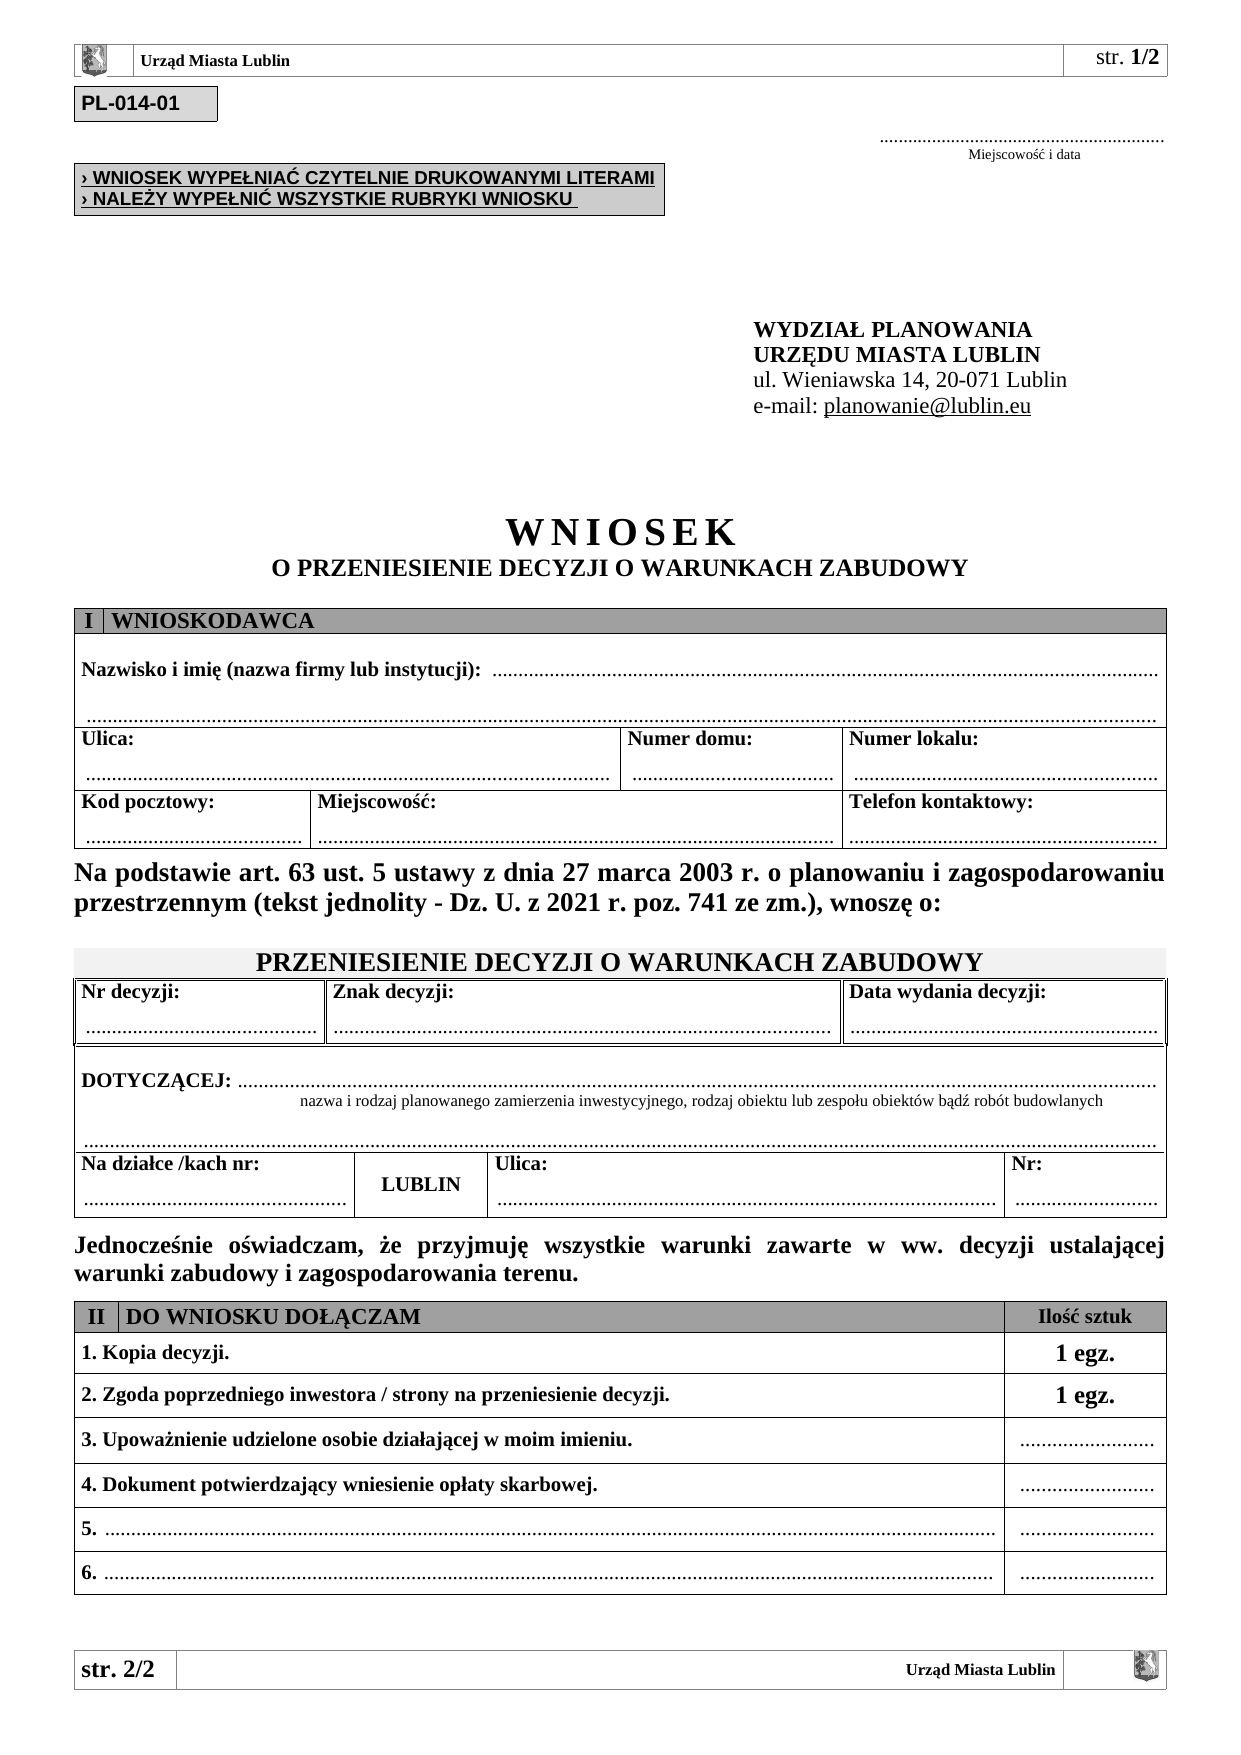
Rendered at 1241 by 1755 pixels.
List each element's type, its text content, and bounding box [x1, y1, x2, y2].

table_header DO WNIOSKU DOŁĄCZAM [119, 1302, 1004, 1332]
table_cell Miejscowość: [311, 791, 842, 848]
table_cell [1005, 1508, 1166, 1551]
table_header Urząd Miasta Lublin [177, 1651, 1063, 1688]
table_cell [1005, 1418, 1166, 1463]
table_header WNIOSKODAWCA [104, 609, 1166, 633]
table_header [75, 45, 81, 76]
text Jednocześnie oświadczam, że przyjmuję wszystkie warunki zawarte w ww. decyzji ustalającej warunki zabudowy i zagospodarowania terenu. [74, 1231, 1166, 1287]
table_cell Data wydania decyzji: [842, 978, 1166, 1043]
table_header str. 1/2 [1064, 45, 1167, 76]
table_cell Kod pocztowy: [75, 791, 310, 848]
table_cell Na działce /kach nr: [75, 1152, 354, 1217]
table_cell Nr decyzji: [74, 978, 325, 1043]
table_cell [1005, 1552, 1166, 1594]
table_header [1064, 1651, 1166, 1688]
table_cell 3. Upoważnienie udzielone osobie działającej w moim imieniu. [75, 1418, 1004, 1463]
table_header II [75, 1302, 118, 1332]
table_header Urząd Miasta Lublin [134, 45, 1063, 76]
picture [1133, 1650, 1159, 1682]
table_header PL-014-01 [75, 87, 217, 121]
table_cell 5. [75, 1508, 1004, 1551]
table_header str. 2/2 [75, 1651, 176, 1688]
table_cell [1005, 1464, 1166, 1507]
table_cell LUBLIN [355, 1153, 487, 1217]
text WYDZIAŁ PLANOWANIA [753, 317, 1166, 342]
table_header Ilość sztuk [1005, 1302, 1166, 1332]
text Miejscowość i data [74, 146, 1166, 163]
table_cell Numer lokalu: [843, 728, 1166, 790]
table_cell Nr: [1005, 1152, 1166, 1217]
table_cell Znak decyzji: [327, 981, 840, 1043]
text URZĘDU MIASTA LUBLIN ul. Wieniawska 14, 20-071 Lublin e-mail: planowanie@lublin.eu [753, 342, 1166, 418]
table_header › WNIOSEK WYPEŁNIAĆ CZYTELNIE DRUKOWANYMI LITERAMI › NALEŻY WYPEŁNIĆ WSZYSTKIE RUBRYKI WNIOSKU [75, 164, 664, 215]
subtitle O PRZENIESIENIE DECYZJI O WARUNKACH ZABUDOWY [74, 554, 1166, 582]
table_header [107, 45, 133, 76]
table_cell 2. Zgoda poprzedniego inwestora / strony na przeniesienie decyzji. [75, 1374, 1004, 1417]
table_header PRZENIESIENIE DECYZJI O WARUNKACH ZABUDOWY [74, 948, 1166, 978]
table_cell Numer domu: [621, 728, 842, 790]
table_header I [75, 609, 103, 633]
table_cell 1 egz. [1005, 1333, 1166, 1373]
table_cell 4. Dokument potwierdzający wniesienie opłaty skarbowej. [75, 1464, 1004, 1507]
text Na podstawie art. 63 ust. 5 ustawy z dnia 27 marca 2003 r. o planowaniu i zagospodarowaniu przestrzennym (tekst jednolity - Dz. U. z 2021 r. poz. 741 ze zm.), wnoszę o: [74, 849, 1166, 918]
table_cell 1 egz. [1005, 1374, 1166, 1417]
table_cell Telefon kontaktowy: [843, 791, 1166, 848]
table_cell 1. Kopia decyzji. [75, 1333, 1004, 1373]
table_cell Ulica: [488, 1153, 1004, 1217]
picture [81, 44, 107, 77]
table_cell Nazwisko i imię (nazwa firmy lub instytucji): [75, 634, 1166, 727]
table_cell Ulica: [75, 728, 620, 790]
subtitle WNIOSEK [74, 510, 1166, 554]
table_cell 6. [75, 1552, 1004, 1594]
table_cell DOTYCZĄCEJ: nazwa i rodzaj planowanego zamierzenia inwestycyjnego, rodzaj obiektu lub zespołu obiektów bądź robót budowlanych [75, 1043, 1166, 1152]
